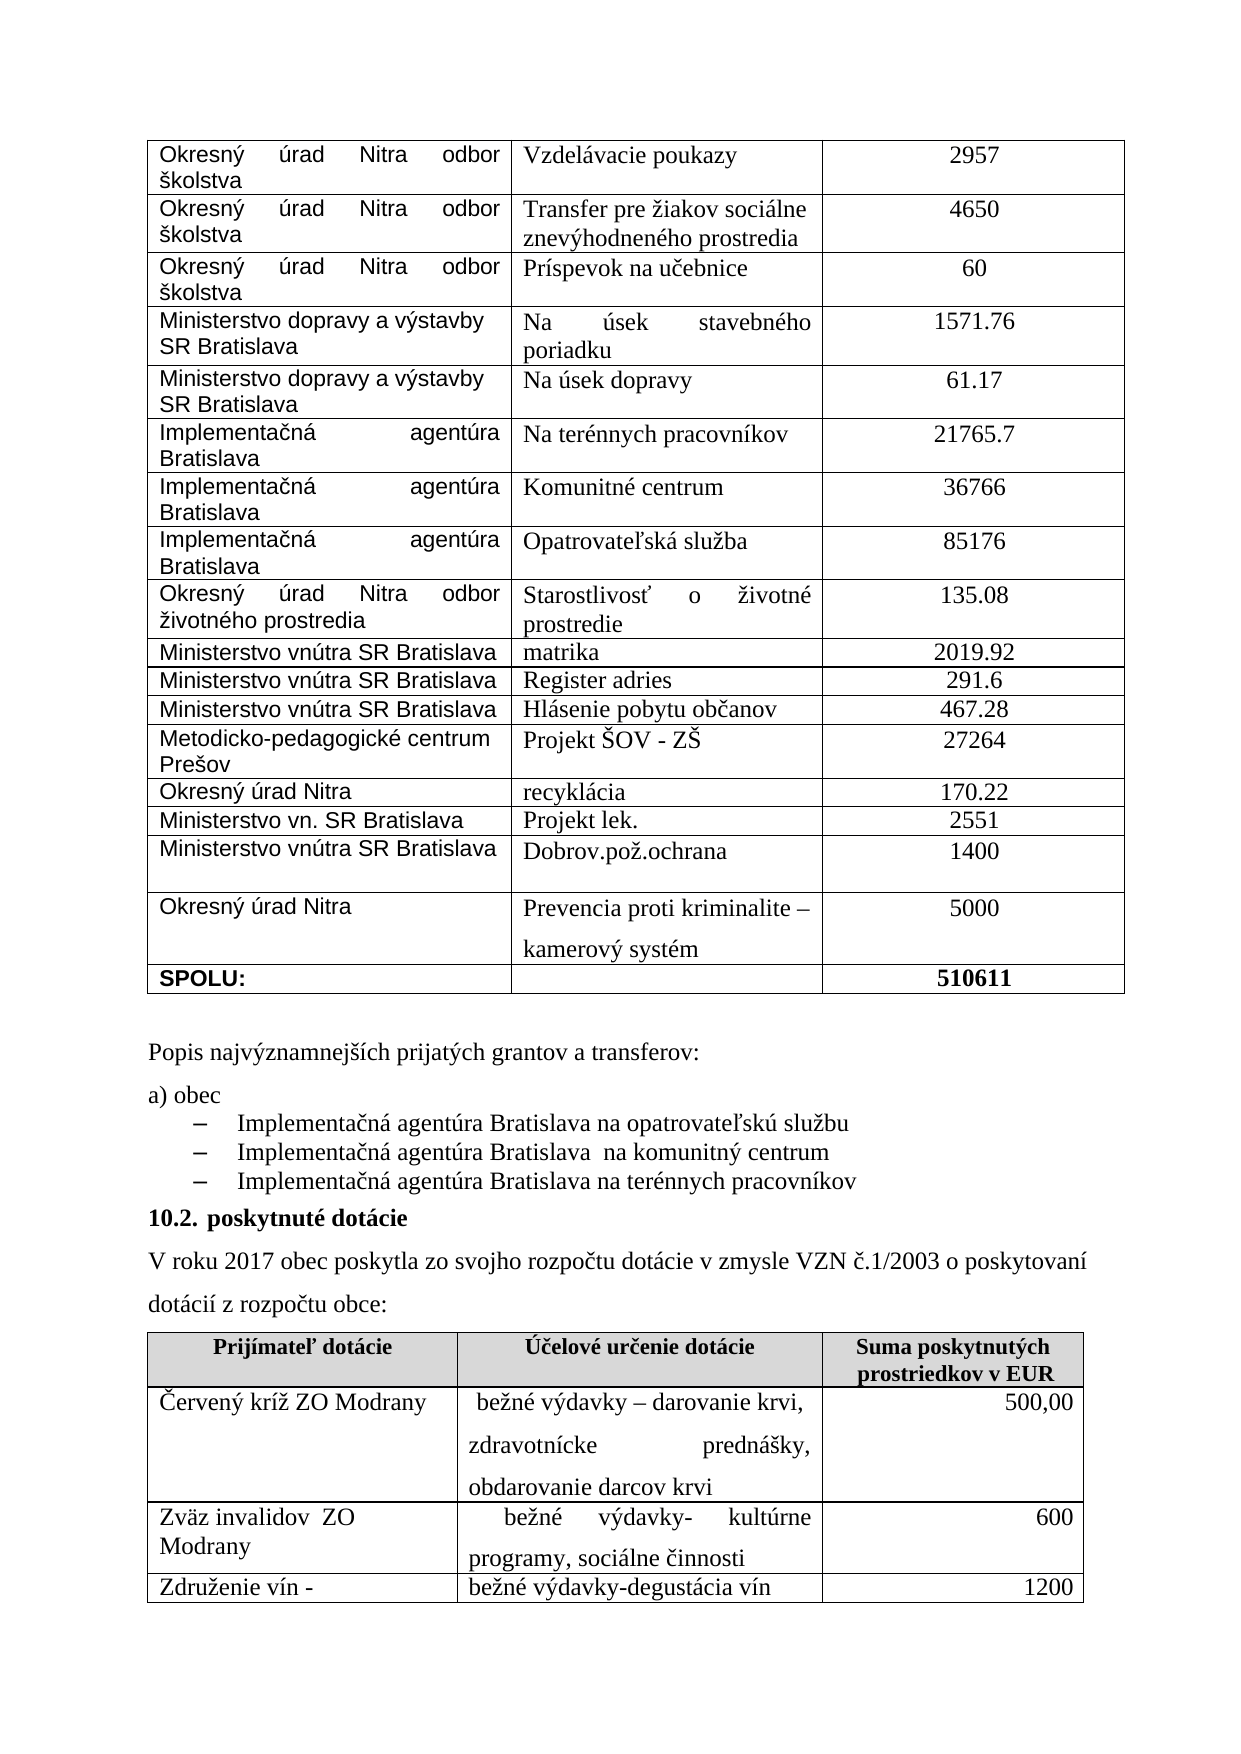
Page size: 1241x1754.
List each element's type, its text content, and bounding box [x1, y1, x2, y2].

table_cell 170,22 [823, 779, 1124, 806]
table_cell 1400 [823, 836, 1124, 892]
table_cell Ministerstvo vnútra SR Bratislava [148, 696, 511, 724]
table_cell 1200 [823, 1574, 1083, 1602]
table_cell Ministerstvo dopravy a výstavby SR Bratislava [148, 366, 511, 418]
table_cell 1571,76 [823, 307, 1124, 364]
table_cell Projekt ŠOV - ZŠ [512, 725, 822, 778]
table_header Suma poskytnutých prostriedkov v EUR [823, 1333, 1083, 1386]
table_cell 2019,92 [823, 639, 1124, 666]
table_cell 467,28 [823, 696, 1124, 724]
table_header Prijímateľ dotácie [148, 1333, 457, 1386]
table_cell Ministerstvo vnútra SR Bratislava [148, 668, 511, 695]
list Implementačná agentúra Bratislava na opatrovateľskú službu [193, 1108, 1153, 1137]
table_cell Opatrovateľská služba [512, 527, 822, 579]
table_cell Transfer pre žiakov sociálne znevýhodneného prostredia [512, 195, 822, 252]
table_cell Okresný úrad Nitra [148, 779, 511, 806]
table_cell Ministerstvo vnútra SR Bratislava [148, 639, 511, 666]
table_cell Príspevok na učebnice [512, 253, 822, 306]
table_cell Metodicko-pedagogické centrum Prešov [148, 725, 511, 778]
table_cell Na úsek stavebného poriadku [512, 307, 822, 364]
table_cell Okresný úrad Nitra [148, 893, 511, 964]
subtitle poskytnuté dotácie [148, 1203, 1153, 1232]
table_header Účelové určenie dotácie [458, 1333, 822, 1386]
text a) obec [148, 1080, 1153, 1108]
table_cell 21765,7 [823, 419, 1124, 472]
table_cell 600 [823, 1503, 1083, 1573]
table_cell bežné výdavky – darovanie krvi, zdravotnícke prednášky, obdarovanie darcov krvi [458, 1388, 822, 1501]
list Implementačná agentúra Bratislava na komunitný centrum [193, 1137, 1153, 1166]
table_cell Zväz invalidov ZO Modrany [148, 1503, 457, 1573]
table_cell Hlásenie pobytu občanov [512, 696, 822, 724]
text V roku 2017 obec poskytla zo svojho rozpočtu dotácie v zmysle VZN č.1/2003 o poskytovaní dotácií z rozpočtu obce: [148, 1246, 1153, 1318]
table_cell Ministerstvo vn. SR Bratislava [148, 807, 511, 835]
text Popis najvýznamnejších prijatých grantov a transferov: [148, 1037, 1153, 1065]
table_cell Vzdelávacie poukazy [512, 141, 822, 193]
table_cell Komunitné centrum [512, 473, 822, 526]
table_cell Implementačná agentúra Bratislava [148, 527, 511, 579]
table_cell 27264 [823, 725, 1124, 778]
table_cell [512, 965, 822, 993]
table_cell 4650 [823, 195, 1124, 252]
table_cell bežné výdavky- kultúrne programy, sociálne činnosti [458, 1503, 822, 1573]
table_cell Register adries [512, 668, 822, 695]
table_cell Prevencia proti kriminalite – kamerový systém [512, 893, 822, 964]
table_cell 510611 [823, 965, 1124, 993]
table_cell Okresný úrad Nitra odbor školstva [148, 141, 511, 193]
table_cell Ministerstvo dopravy a výstavby SR Bratislava [148, 307, 511, 364]
table_cell Implementačná agentúra Bratislava [148, 473, 511, 526]
table_cell Ministerstvo vnútra SR Bratislava [148, 836, 511, 892]
list Implementačná agentúra Bratislava na terénnych pracovníkov [193, 1166, 1153, 1195]
table_cell matrika [512, 639, 822, 666]
table_cell Okresný úrad Nitra odbor školstva [148, 195, 511, 252]
table_cell Okresný úrad Nitra odbor životného prostredia [148, 580, 511, 638]
table_cell 135,08 [823, 580, 1124, 638]
table_cell 500,00 [823, 1388, 1083, 1501]
table_cell Implementačná agentúra Bratislava [148, 419, 511, 472]
table_cell SPOLU: [148, 965, 511, 993]
table_cell Dobrov.pož.ochrana [512, 836, 822, 892]
table_cell recyklácia [512, 779, 822, 806]
table_cell Projekt lek. [512, 807, 822, 835]
table_cell Združenie vín - [148, 1574, 457, 1602]
table_cell 291,6 [823, 668, 1124, 695]
table_cell 36766 [823, 473, 1124, 526]
table_cell 2551 [823, 807, 1124, 835]
table_cell Na úsek dopravy [512, 366, 822, 418]
table_cell 2957 [823, 141, 1124, 193]
table_cell Starostlivosť o životné prostredie [512, 580, 822, 638]
table_cell Červený kríž ZO Modrany [148, 1388, 457, 1501]
table_cell bežné výdavky-degustácia vín [458, 1574, 822, 1602]
table_cell 85176 [823, 527, 1124, 579]
table_cell 60 [823, 253, 1124, 306]
table_cell 61,17 [823, 366, 1124, 418]
table_cell Na terénnych pracovníkov [512, 419, 822, 472]
table_cell Okresný úrad Nitra odbor školstva [148, 253, 511, 306]
table_cell 5000 [823, 893, 1124, 964]
